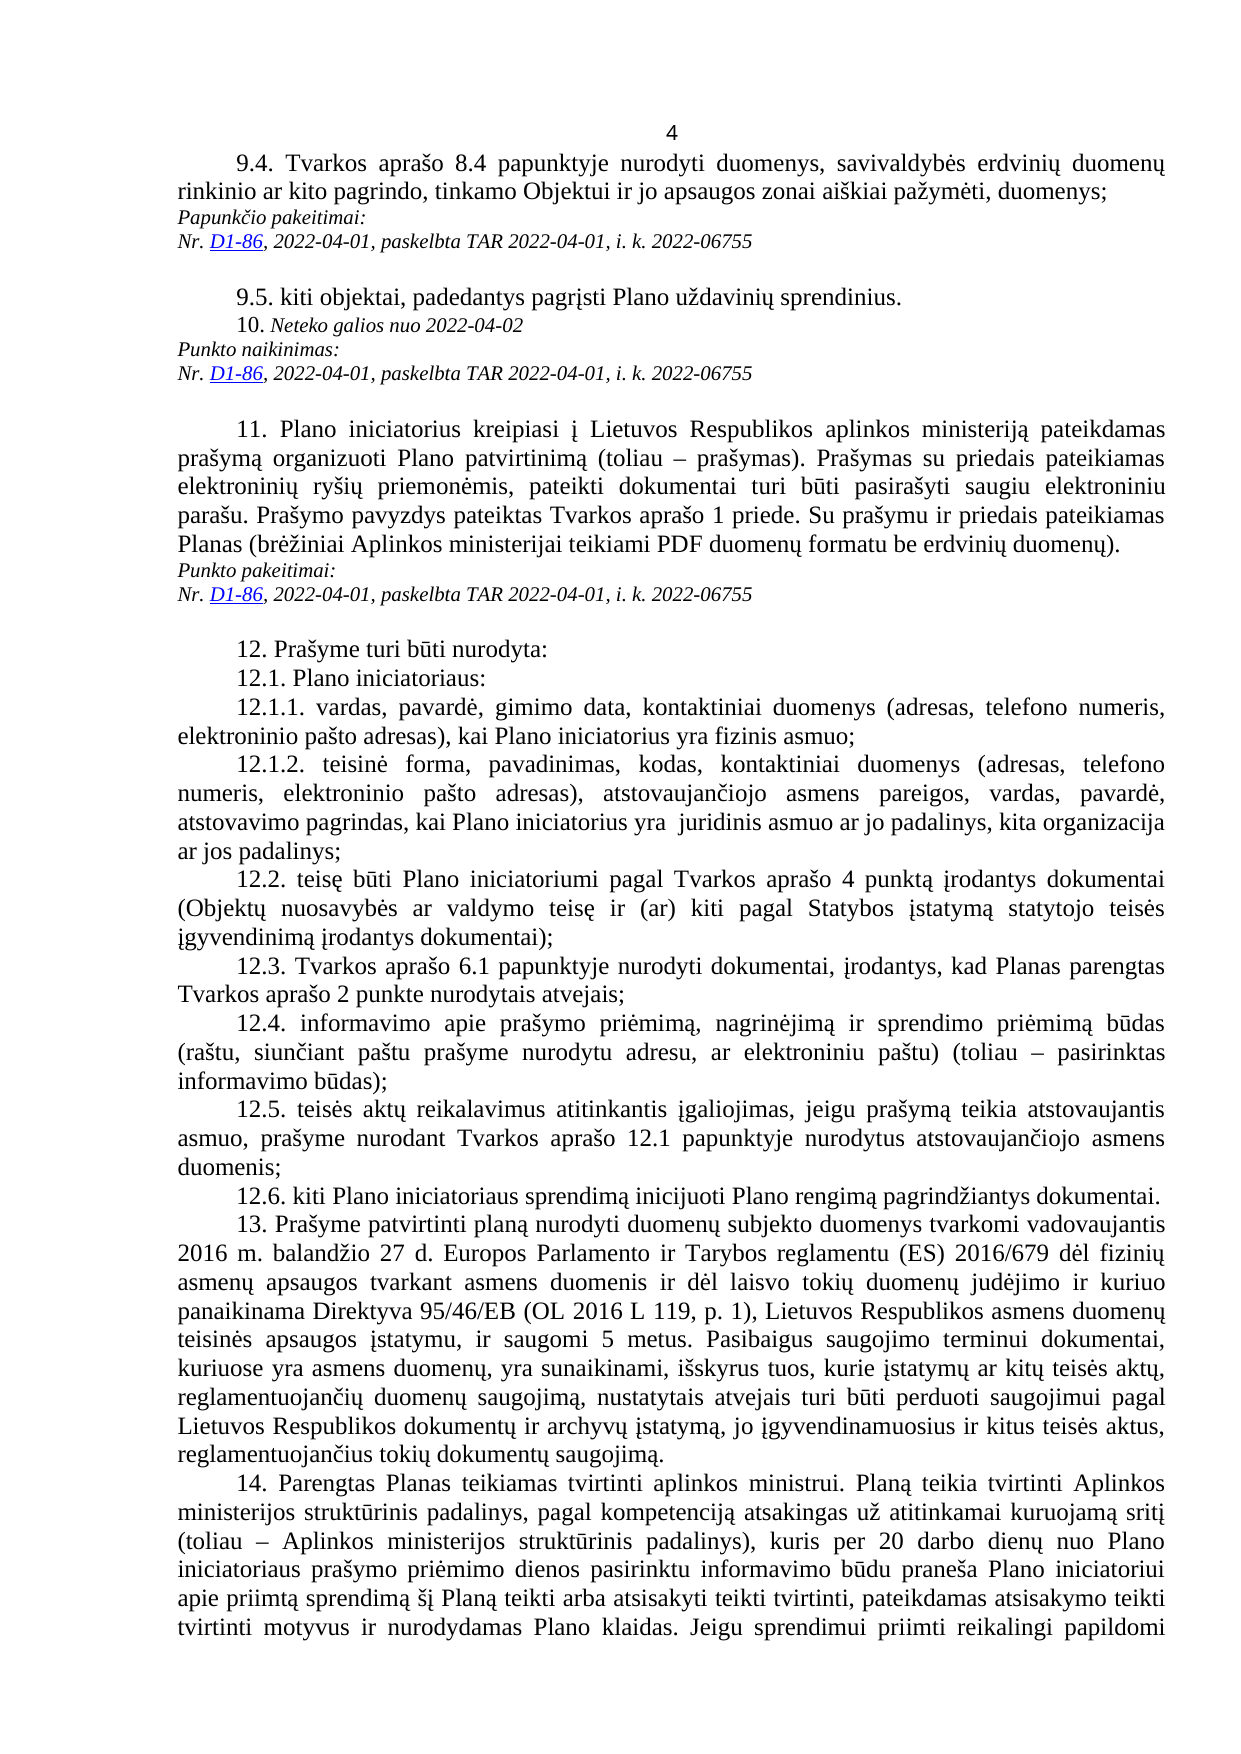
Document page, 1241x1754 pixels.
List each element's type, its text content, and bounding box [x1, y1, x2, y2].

text 12.5. teisės aktų reikalavimus atitinkantis įgaliojimas, jeigu prašymą teikia atstovaujantis asmuo, prašyme nurodant Tvarkos aprašo 12.1 papunktyje nurodytus atstovaujančiojo asmens duomenis; [177, 1094, 1166, 1181]
text 12.6. kiti Plano iniciatoriaus sprendimą inicijuoti Plano rengimą pagrindžiantys dokumentai. [177, 1181, 1166, 1209]
text 13. Prašyme patvirtinti planą nurodyti duomenų subjekto duomenys tvarkomi vadovaujantis 2016 m. balandžio 27 d. Europos Parlamento ir Tarybos reglamentu (ES) 2016/679 dėl fizinių asmenų apsaugos tvarkant asmens duomenis ir dėl laisvo tokių duomenų judėjimo ir kuriuo panaikinama Direktyva 95/46/EB (OL 2016 L 119, p. 1), Lietuvos Respublikos asmens duomenų teisinės apsaugos įstatymu, ir saugomi 5 metus. Pasibaigus saugojimo terminui dokumentai, kuriuose yra asmens duomenų, yra sunaikinami, išskyrus tuos, kurie įstatymų ar kitų teisės aktų, reglamentuojančių duomenų saugojimą, nustatytais atvejais turi būti perduoti saugojimui pagal Lietuvos Respublikos dokumentų ir archyvų įstatymą, jo įgyvendinamuosius ir kitus teisės aktus, reglamentuojančius tokių dokumentų saugojimą. [177, 1209, 1166, 1468]
text Papunkčio pakeitimai: [177, 205, 1166, 229]
text 11. Plano iniciatorius kreipiasi į Lietuvos Respublikos aplinkos ministeriją pateikdamas prašymą organizuoti Plano patvirtinimą (toliau – prašymas). Prašymas su priedais pateikiamas elektroninių ryšių priemonėmis, pateikti dokumentai turi būti pasirašyti saugiu elektroniniu parašu. Prašymo pavyzdys pateiktas Tvarkos aprašo 1 priede. Su prašymu ir priedais pateikiamas Planas (brėžiniai Aplinkos ministerijai teikiami PDF duomenų formatu be erdvinių duomenų). [177, 414, 1166, 558]
text 9.5. kiti objektai, padedantys pagrįsti Plano uždavinių sprendinius. [177, 282, 1166, 311]
text 12.1.1. vardas, pavardė, gimimo data, kontaktiniai duomenys (adresas, telefono numeris, elektroninio pašto adresas), kai Plano iniciatorius yra fizinis asmuo; [177, 692, 1166, 749]
text Nr. D1-86, 2022-04-01, paskelbta TAR 2022-04-01, i. k. 2022-06755 [177, 582, 1166, 606]
text Punkto naikinimas: [177, 337, 1166, 361]
text 10. Neteko galios nuo 2022-04-02 [177, 311, 1166, 337]
text 12.4. informavimo apie prašymo priėmimą, nagrinėjimą ir sprendimo priėmimą būdas (raštu, siunčiant paštu prašyme nurodytu adresu, ar elektroniniu paštu) (toliau – pasirinktas informavimo būdas); [177, 1008, 1166, 1094]
text 9.4. Tvarkos aprašo 8.4 papunktyje nurodyti duomenys, savivaldybės erdvinių duomenų rinkinio ar kito pagrindo, tinkamo Objektui ir jo apsaugos zonai aiškiai pažymėti, duomenys; [177, 148, 1166, 205]
text Nr. D1-86, 2022-04-01, paskelbta TAR 2022-04-01, i. k. 2022-06755 [177, 229, 1166, 253]
text Nr. D1-86, 2022-04-01, paskelbta TAR 2022-04-01, i. k. 2022-06755 [177, 361, 1166, 385]
text 12.1.2. teisinė forma, pavadinimas, kodas, kontaktiniai duomenys (adresas, telefono numeris, elektroninio pašto adresas), atstovaujančiojo asmens pareigos, vardas, pavardė, atstovavimo pagrindas, kai Plano iniciatorius yra juridinis asmuo ar jo padalinys, kita organizacija ar jos padalinys; [177, 749, 1166, 864]
text 12.2. teisę būti Plano iniciatoriumi pagal Tvarkos aprašo 4 punktą įrodantys dokumentai (Objektų nuosavybės ar valdymo teisę ir (ar) kiti pagal Statybos įstatymą statytojo teisės įgyvendinimą įrodantys dokumentai); [177, 864, 1166, 951]
text 12.1. Plano iniciatoriaus: [177, 663, 1166, 692]
text 14. Parengtas Planas teikiamas tvirtinti aplinkos ministrui. Planą teikia tvirtinti Aplinkos ministerijos struktūrinis padalinys, pagal kompetenciją atsakingas už atitinkamai kuruojamą sritį (toliau – Aplinkos ministerijos struktūrinis padalinys), kuris per 20 darbo dienų nuo Plano iniciatoriaus prašymo priėmimo dienos pasirinktu informavimo būdu praneša Plano iniciatoriui apie priimtą sprendimą šį Planą teikti arba atsisakyti teikti tvirtinti, pateikdamas atsisakymo teikti tvirtinti motyvus ir nurodydamas Plano klaidas. Jeigu sprendimui priimti reikalingi papildomi [177, 1468, 1166, 1641]
text Punkto pakeitimai: [177, 558, 1166, 582]
text 12. Prašyme turi būti nurodyta: [177, 634, 1166, 663]
text 12.3. Tvarkos aprašo 6.1 papunktyje nurodyti dokumentai, įrodantys, kad Planas parengtas Tvarkos aprašo 2 punkte nurodytais atvejais; [177, 951, 1166, 1008]
